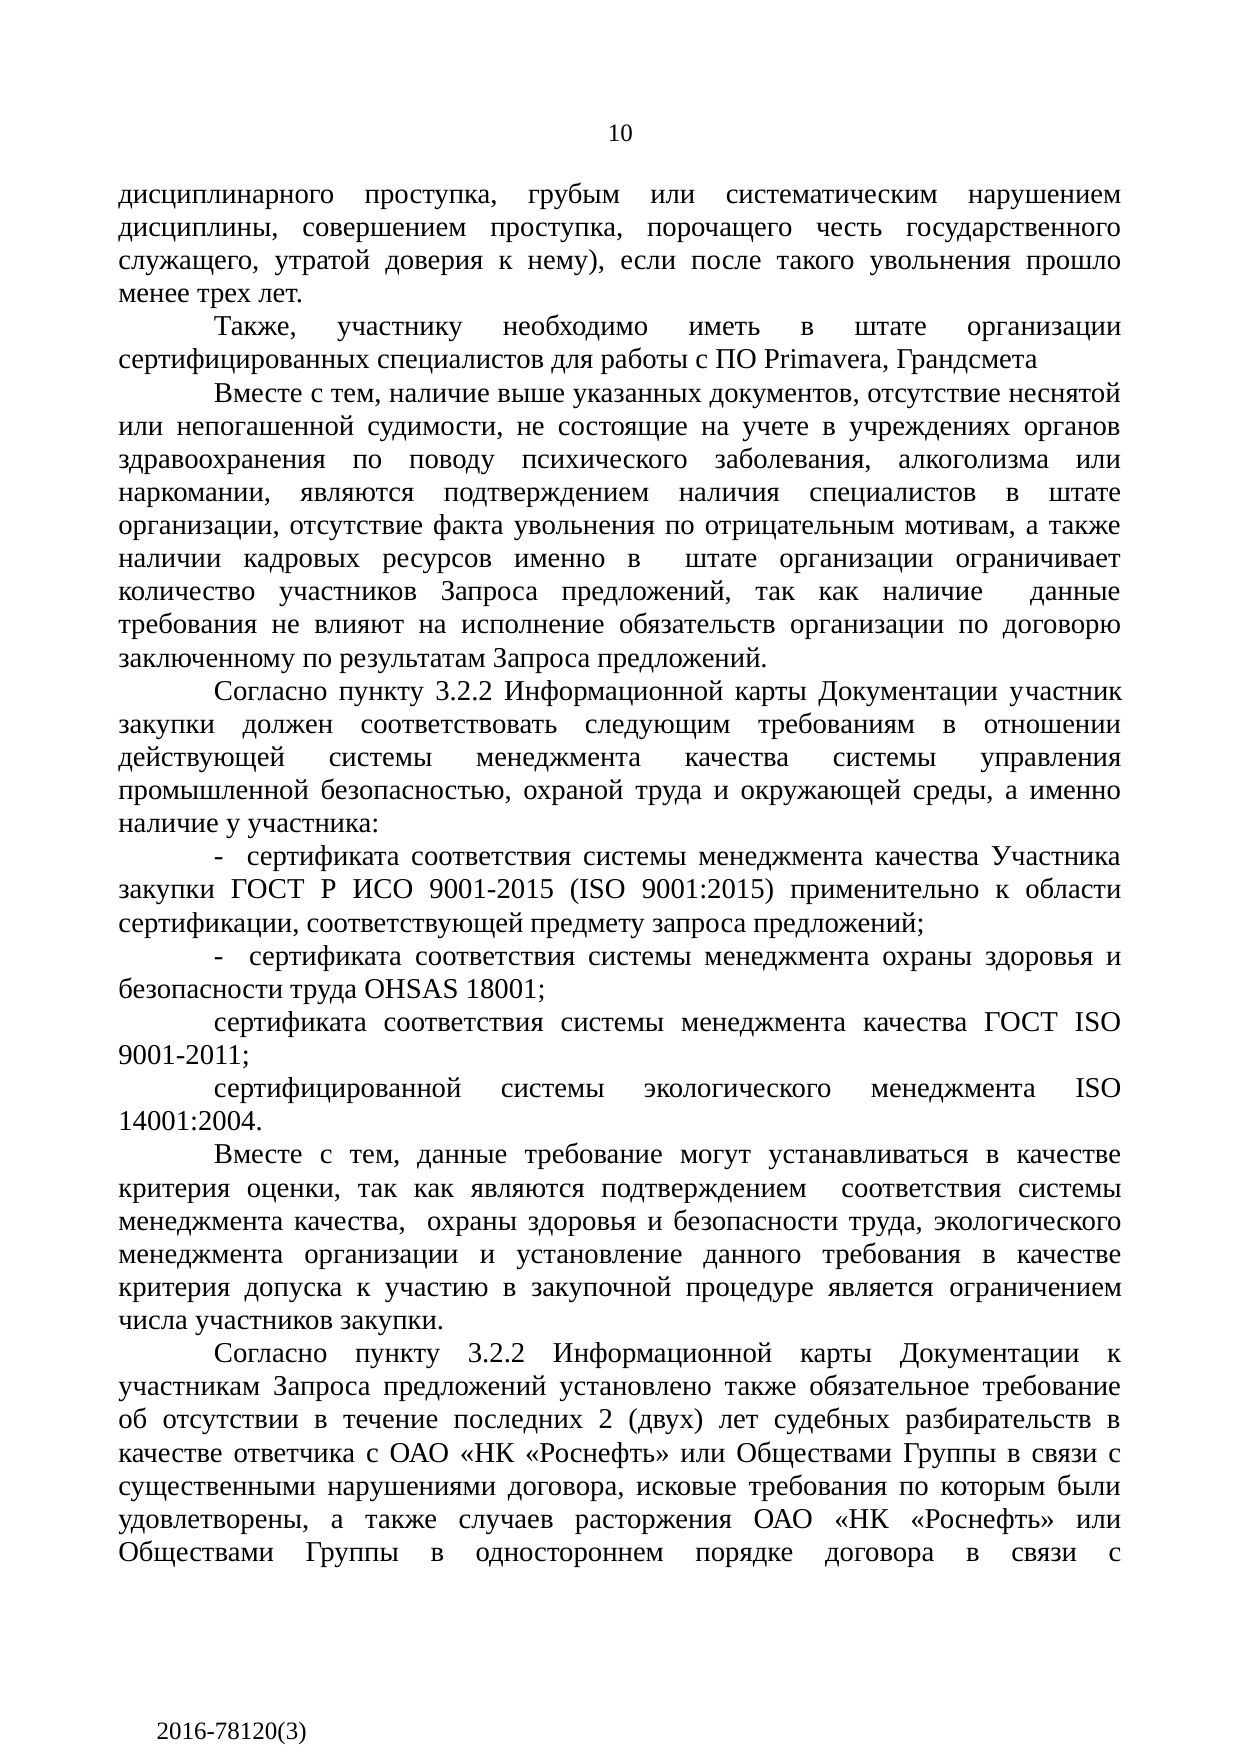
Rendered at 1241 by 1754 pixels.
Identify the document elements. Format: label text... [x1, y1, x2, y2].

text сертификата соответствия системы менеджмента качества ГОСТ ISO 9001-2011; [118, 1004, 1122, 1071]
text Согласно пункту 3.2.2 Информационной карты Документации к участникам Запроса предложений установлено также обязательное требование об отсутствии в течение последних 2 (двух) лет судебных разбирательств в качестве ответчика с ОАО «НК «Роснефть» или Обществами Группы в связи с существенными нарушениями договора, исковые требования по которым были удовлетворены, а также случаев расторжения ОАО «НК «Роснефть» или Обществами Группы в одностороннем порядке договора в связи с [118, 1336, 1122, 1568]
text Вместе с тем, наличие выше указанных документов, отсутствие неснятой или непогашенной судимости, не состоящие на учете в учреждениях органов здравоохранения по поводу психического заболевания, алкоголизма или наркомании, являются подтверждением наличия специалистов в штате организации, отсутствие факта увольнения по отрицательным мотивам, а также наличии кадровых ресурсов именно в штате организации ограничивает количество участников Запроса предложений, так как наличие данные требования не влияют на исполнение обязательств организации по договорю заключенному по результатам Запроса предложений. [118, 375, 1122, 673]
text сертифицированной системы экологического менеджмента ISO 14001:2004. [118, 1071, 1122, 1137]
text - сертификата соответствия системы менеджмента охраны здоровья и безопасности труда OHSAS 18001; [118, 938, 1122, 1004]
text дисциплинарного проступка, грубым или систематическим нарушением дисциплины, совершением проступка, порочащего честь государственного служащего, утратой доверия к нему), если после такого увольнения прошло менее трех лет. [118, 176, 1122, 309]
text - сертификата соответствия системы менеджмента качества Участника закупки ГОСТ Р ИСО 9001-2015 (ISO 9001:2015) применительно к области сертификации, соответствующей предмету запроса предложений; [118, 839, 1122, 938]
text Согласно пункту 3.2.2 Информационной карты Документации участник закупки должен соответствовать следующим требованиям в отношении действующей системы менеджмента качества системы управления промышленной безопасностью, охраной труда и окружающей среды, а именно наличие у участника: [118, 673, 1122, 839]
text Также, участнику необходимо иметь в штате организации сертифицированных специалистов для работы с ПО Primavera, Грандсмета [118, 309, 1122, 375]
list Вместе с тем, данные требование могут устанавливаться в качестве критерия оценки, так как являются подтверждением соответствия системы менеджмента качества, охраны здоровья и безопасности труда, экологического менеджмента организации и установление данного требования в качестве критерия допуска к участию в закупочной процедуре является ограничением числа участников закупки. [118, 1137, 1122, 1336]
